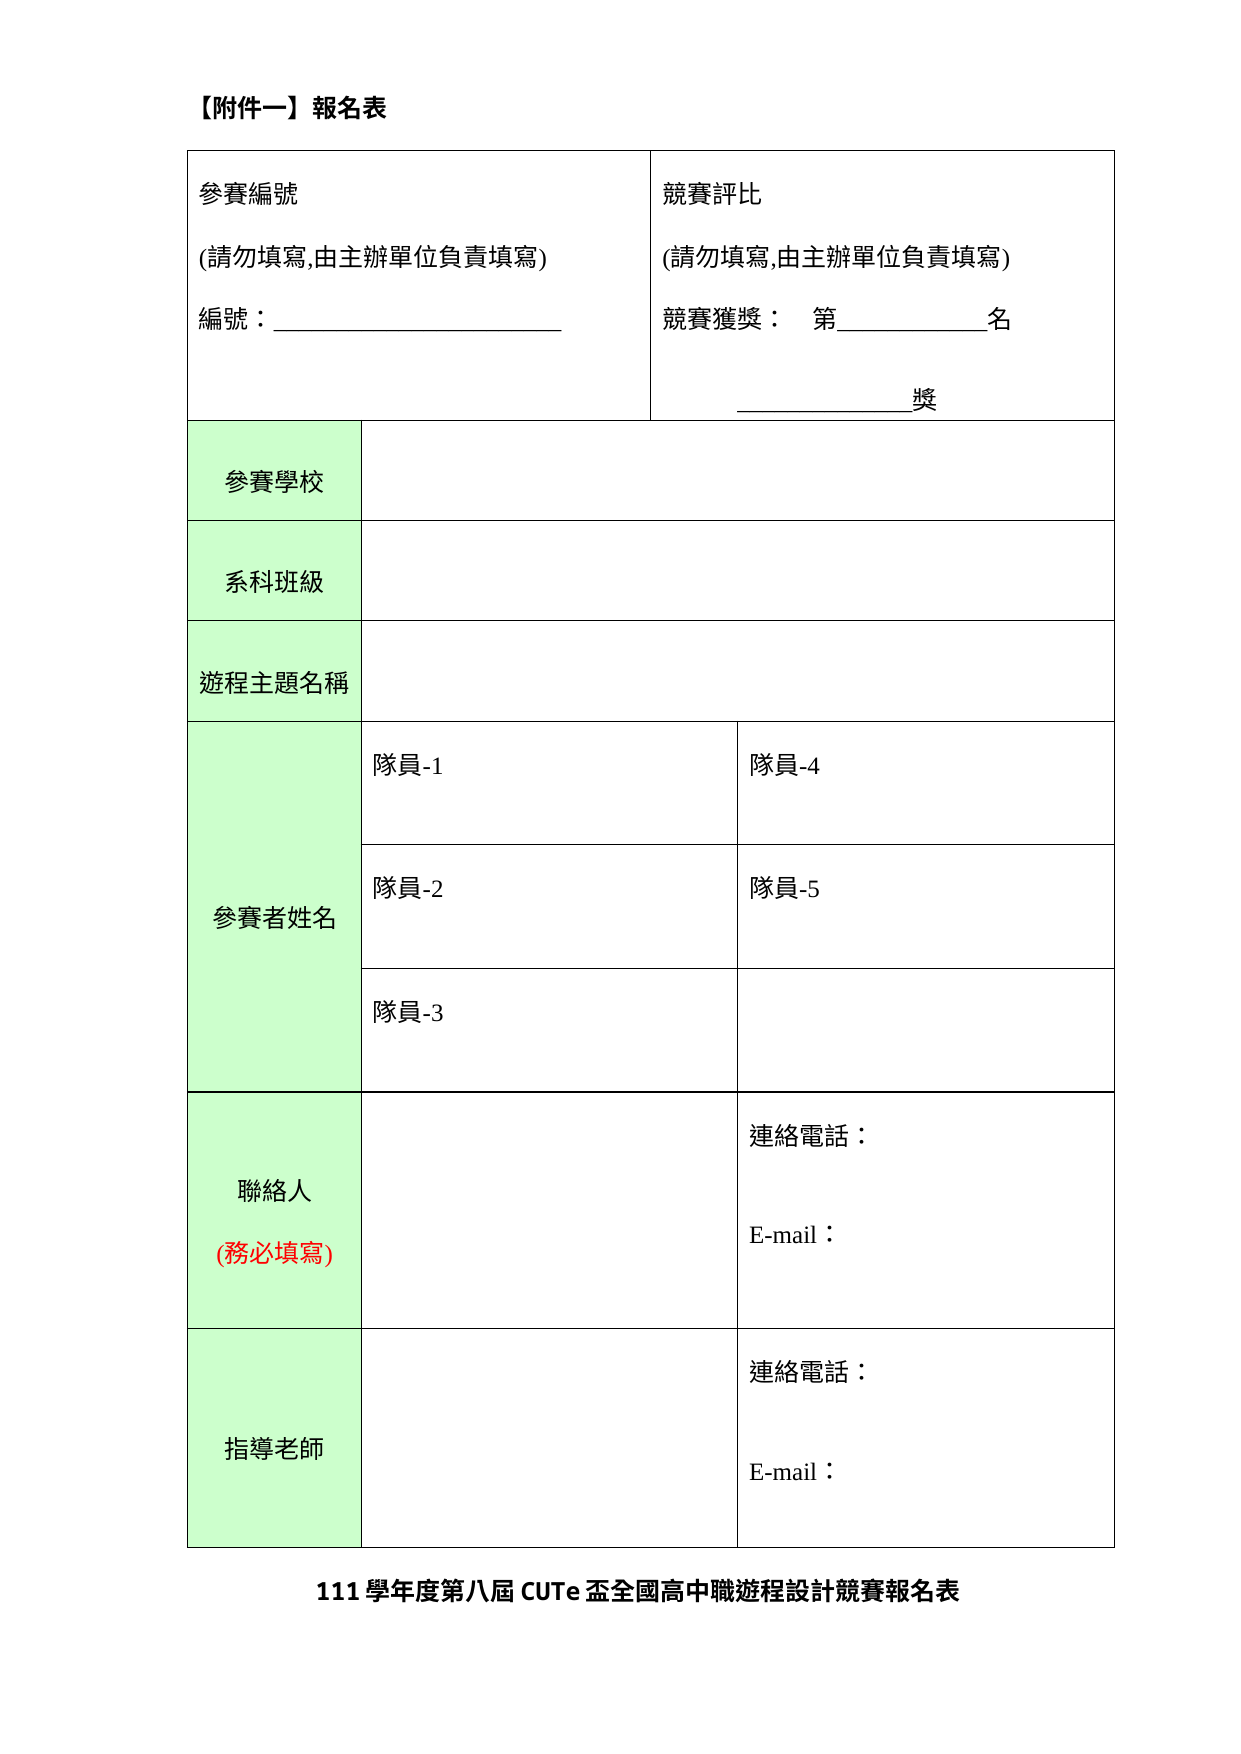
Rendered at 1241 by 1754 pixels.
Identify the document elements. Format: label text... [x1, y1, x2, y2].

table_header 參賽編號 (請勿填寫,由主辦單位負責填寫) 編號：_______________________ [188, 151, 650, 419]
table_cell 隊員-3 [362, 969, 737, 1091]
table_cell 隊員-5 [738, 845, 1114, 968]
table_cell 隊員-4 [738, 722, 1114, 844]
table_cell 參賽學校 [188, 421, 361, 520]
table_cell 聯絡人 (務必填寫) [188, 1093, 361, 1328]
table_cell [362, 621, 1114, 721]
table_cell [362, 1093, 737, 1328]
table_cell 遊程主題名稱 [188, 621, 361, 721]
table_cell [362, 1329, 737, 1547]
table_cell [738, 969, 1114, 1091]
table_cell 連絡電話： E-mail： [738, 1093, 1114, 1328]
table_header 競賽評比 (請勿填寫,由主辦單位負責填寫) 競賽獲獎： 第____________名 ______________獎 [651, 151, 1114, 419]
table_cell 參賽者姓名 [188, 722, 361, 1091]
table_cell 隊員-1 [362, 722, 737, 844]
table_cell [362, 421, 1114, 520]
table_cell 連絡電話： E-mail： [738, 1329, 1114, 1547]
text 111學年度第八屆CUTe盃全國高中職遊程設計競賽報名表 [173, 1548, 1103, 1610]
table_cell [362, 521, 1114, 620]
table_cell 隊員-2 [362, 845, 737, 968]
table_cell 指導老師 [188, 1329, 361, 1547]
table_cell 系科班級 [188, 521, 361, 620]
